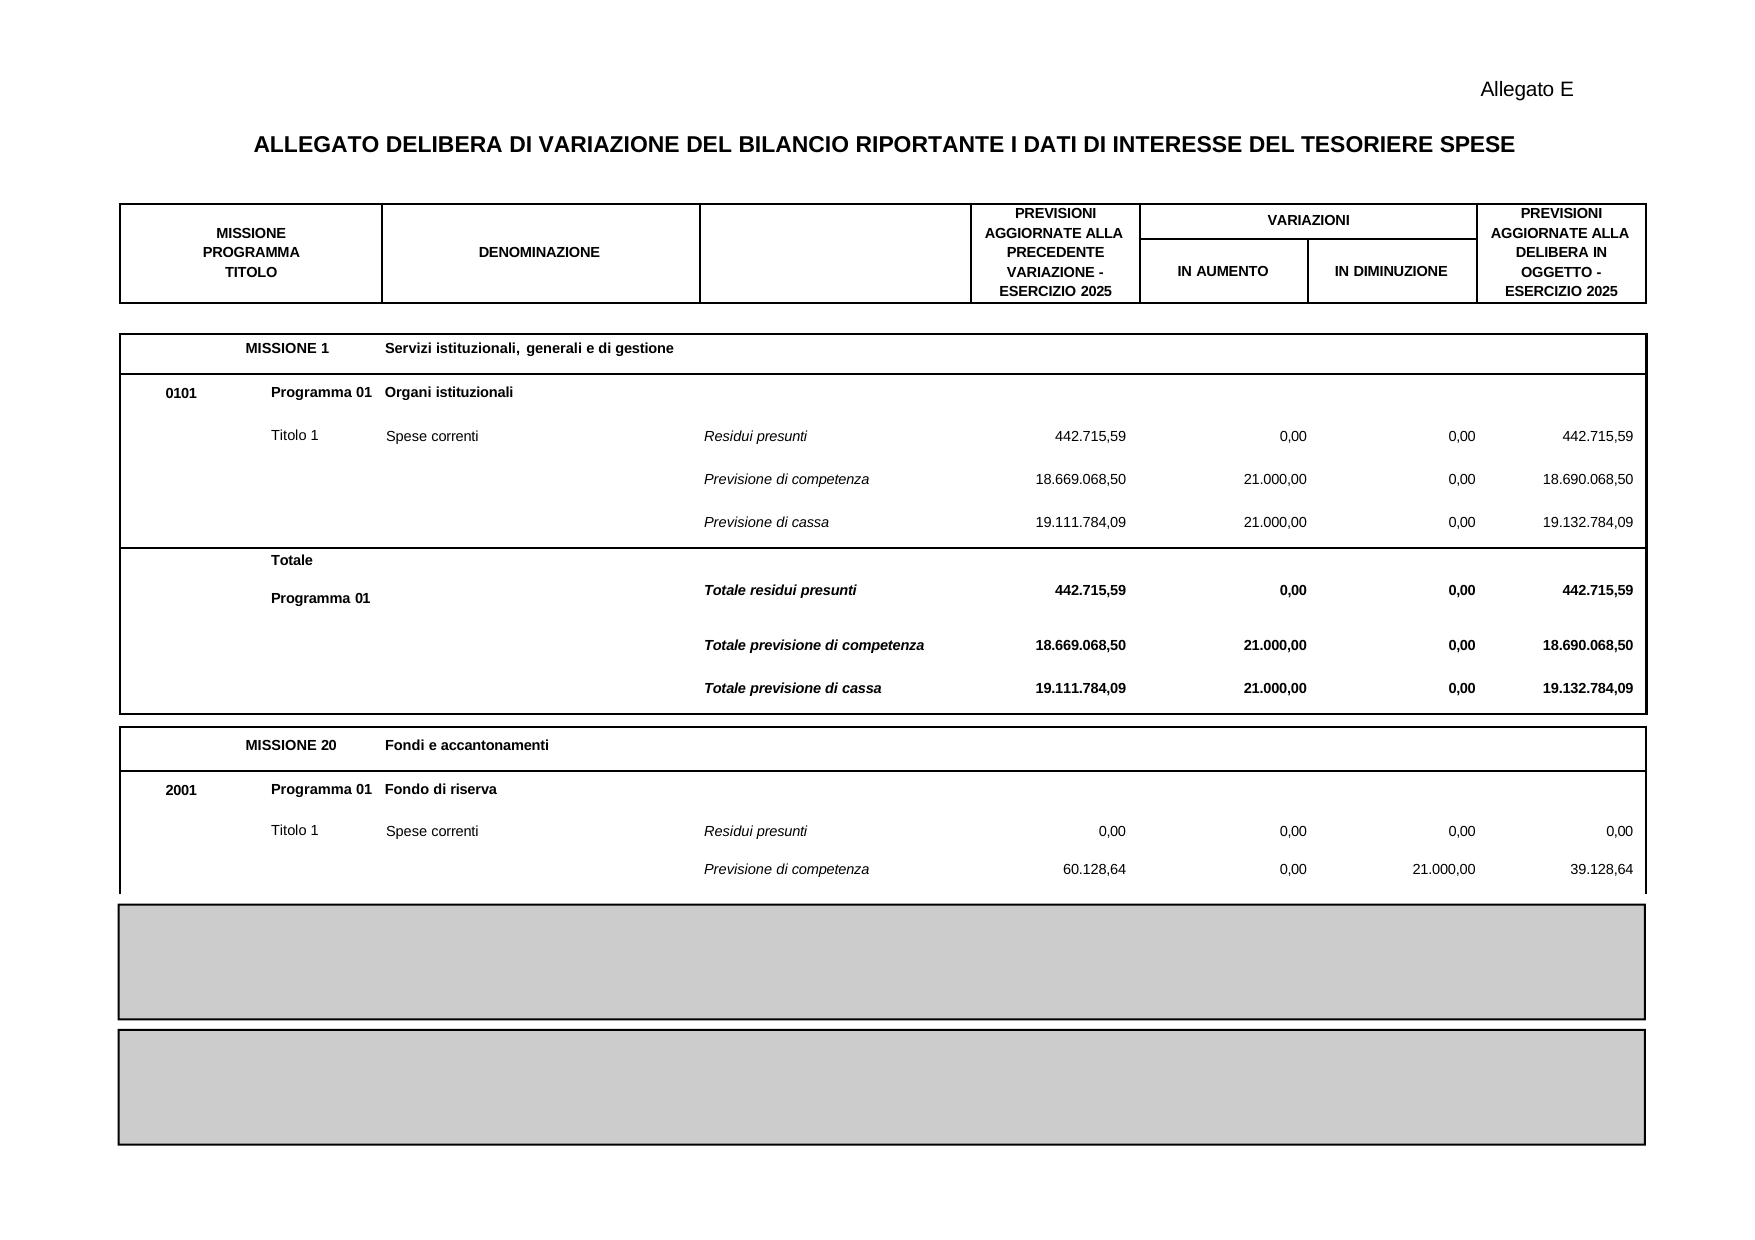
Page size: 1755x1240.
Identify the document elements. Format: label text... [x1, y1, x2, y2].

table_cell OGGETTO - [1478, 261, 1645, 281]
table_cell 0101 [121, 375, 234, 418]
table_cell [383, 261, 699, 281]
table_cell [1521, 772, 1645, 815]
table_cell 0,00 [1376, 504, 1507, 547]
table_cell Previsione di competenza [609, 462, 979, 504]
table_cell [1309, 243, 1476, 261]
table_cell [1183, 375, 1376, 418]
table_cell Titolo 1 Spese correnti [234, 815, 600, 856]
table_cell [234, 462, 609, 504]
table_cell [1507, 375, 1645, 418]
table_cell 0,00 [1376, 418, 1507, 462]
table_cell IN AUMENTO [1141, 261, 1307, 281]
table_header VARIAZIONI [1141, 205, 1476, 238]
table_cell [121, 584, 234, 623]
table_cell 442.715,59 [979, 584, 1183, 623]
table_cell PRECEDENTE [972, 243, 1139, 261]
table_header [701, 205, 970, 302]
table_cell [383, 281, 699, 302]
table_header MISSIONE 1 Servizi istituzionali, generali e di gestione [121, 335, 1645, 373]
table_cell [121, 815, 234, 856]
table_cell 0,00 [1201, 856, 1358, 894]
table_cell 21.000,00 [1183, 623, 1376, 670]
table_cell AGGIORNATE ALLA [1478, 223, 1645, 242]
table_cell Totale previsione di cassa [609, 670, 979, 713]
table_cell 60.128,64 [993, 856, 1201, 894]
table_cell [600, 772, 993, 815]
table_header [383, 205, 699, 223]
table_cell 39.128,64 [1521, 856, 1645, 894]
table_cell Programma 01 Organi istituzionali [234, 375, 609, 418]
table_cell Titolo 1 Spese correnti [234, 418, 609, 462]
table_cell [121, 281, 381, 302]
table_cell [979, 549, 1183, 584]
table_cell IN DIMINUZIONE [1309, 261, 1476, 281]
table_cell Totale previsione di competenza [609, 623, 979, 670]
table_cell 0,00 [1183, 418, 1376, 462]
table_cell 21.000,00 [1183, 462, 1376, 504]
table_cell 0,00 [1521, 815, 1645, 856]
table_cell DELIBERA IN [1478, 243, 1645, 261]
table_cell [121, 462, 234, 504]
table_cell 2001 [121, 772, 234, 815]
table_cell Totale residui presunti [609, 584, 979, 623]
table_cell Residui presunti [600, 815, 993, 856]
table_header MISSIONE 20 Fondi e accantonamenti [121, 728, 1645, 770]
table_cell 0,00 [993, 815, 1201, 856]
table_cell 19.111.784,09 [979, 504, 1183, 547]
table_cell [1309, 281, 1476, 302]
table_cell TITOLO [121, 261, 381, 281]
table_cell 0,00 [1358, 815, 1521, 856]
table_cell [1141, 243, 1307, 261]
table_cell Programma 01 [234, 584, 609, 623]
table_cell [121, 856, 234, 894]
table_cell 21.000,00 [1358, 856, 1521, 894]
table_cell [1376, 549, 1507, 584]
table_cell 442.715,59 [1507, 418, 1645, 462]
table_cell VARIAZIONE - [972, 261, 1139, 281]
table_cell AGGIORNATE ALLA [972, 223, 1139, 242]
table_cell Totale [234, 549, 609, 584]
table_cell 18.690.068,50 [1507, 462, 1645, 504]
table_cell Previsione di cassa [609, 504, 979, 547]
table_cell PROGRAMMA [121, 243, 381, 261]
table_cell ESERCIZIO 2025 [1478, 281, 1645, 302]
table_cell [1507, 549, 1645, 584]
table_cell 19.132.784,09 [1507, 504, 1645, 547]
table_cell 19.132.784,09 [1507, 670, 1645, 713]
table_cell [1358, 772, 1521, 815]
table_cell MISSIONE [121, 223, 381, 242]
table_cell [121, 418, 234, 462]
table_cell [979, 375, 1183, 418]
table_cell [1376, 375, 1507, 418]
table_cell [234, 670, 609, 713]
table_cell [234, 856, 600, 894]
table_header PREVISIONI [972, 205, 1139, 223]
table_cell 0,00 [1183, 584, 1376, 623]
table_cell [383, 223, 699, 242]
table_cell [121, 549, 234, 584]
text Allegato E [106, 77, 1574, 101]
table_cell DENOMINAZIONE [383, 243, 699, 261]
table_cell [121, 504, 234, 547]
table_header PREVISIONI [1478, 205, 1645, 223]
table_cell [609, 375, 979, 418]
table_cell 0,00 [1376, 462, 1507, 504]
table_cell [1183, 549, 1376, 584]
table_cell [234, 623, 609, 670]
table_cell 19.111.784,09 [979, 670, 1183, 713]
table_cell [1141, 281, 1307, 302]
table_cell 18.669.068,50 [979, 623, 1183, 670]
table_cell [121, 623, 234, 670]
table_cell 0,00 [1376, 584, 1507, 623]
table_cell 0,00 [1201, 815, 1358, 856]
table_cell Previsione di competenza [600, 856, 993, 894]
table_cell 442.715,59 [979, 418, 1183, 462]
table_cell 21.000,00 [1183, 504, 1376, 547]
table_cell 18.669.068,50 [979, 462, 1183, 504]
table_cell [1201, 772, 1358, 815]
table_cell 0,00 [1376, 623, 1507, 670]
table_cell 0,00 [1376, 670, 1507, 713]
text ALLEGATO DELIBERA DI VARIAZIONE DEL BILANCIO RIPORTANTE I DATI DI INTERESSE DEL TESORIERE SPESE [253, 131, 1658, 157]
table_cell 18.690.068,50 [1507, 623, 1645, 670]
table_cell Residui presunti [609, 418, 979, 462]
table_cell [121, 670, 234, 713]
table_cell [234, 504, 609, 547]
table_header [121, 205, 381, 223]
table_cell [993, 772, 1201, 815]
table_cell 442.715,59 [1507, 584, 1645, 623]
table_cell 21.000,00 [1183, 670, 1376, 713]
table_cell Programma 01 Fondo di riserva [234, 772, 600, 815]
table_cell ESERCIZIO 2025 [972, 281, 1139, 302]
table_cell [609, 549, 979, 584]
